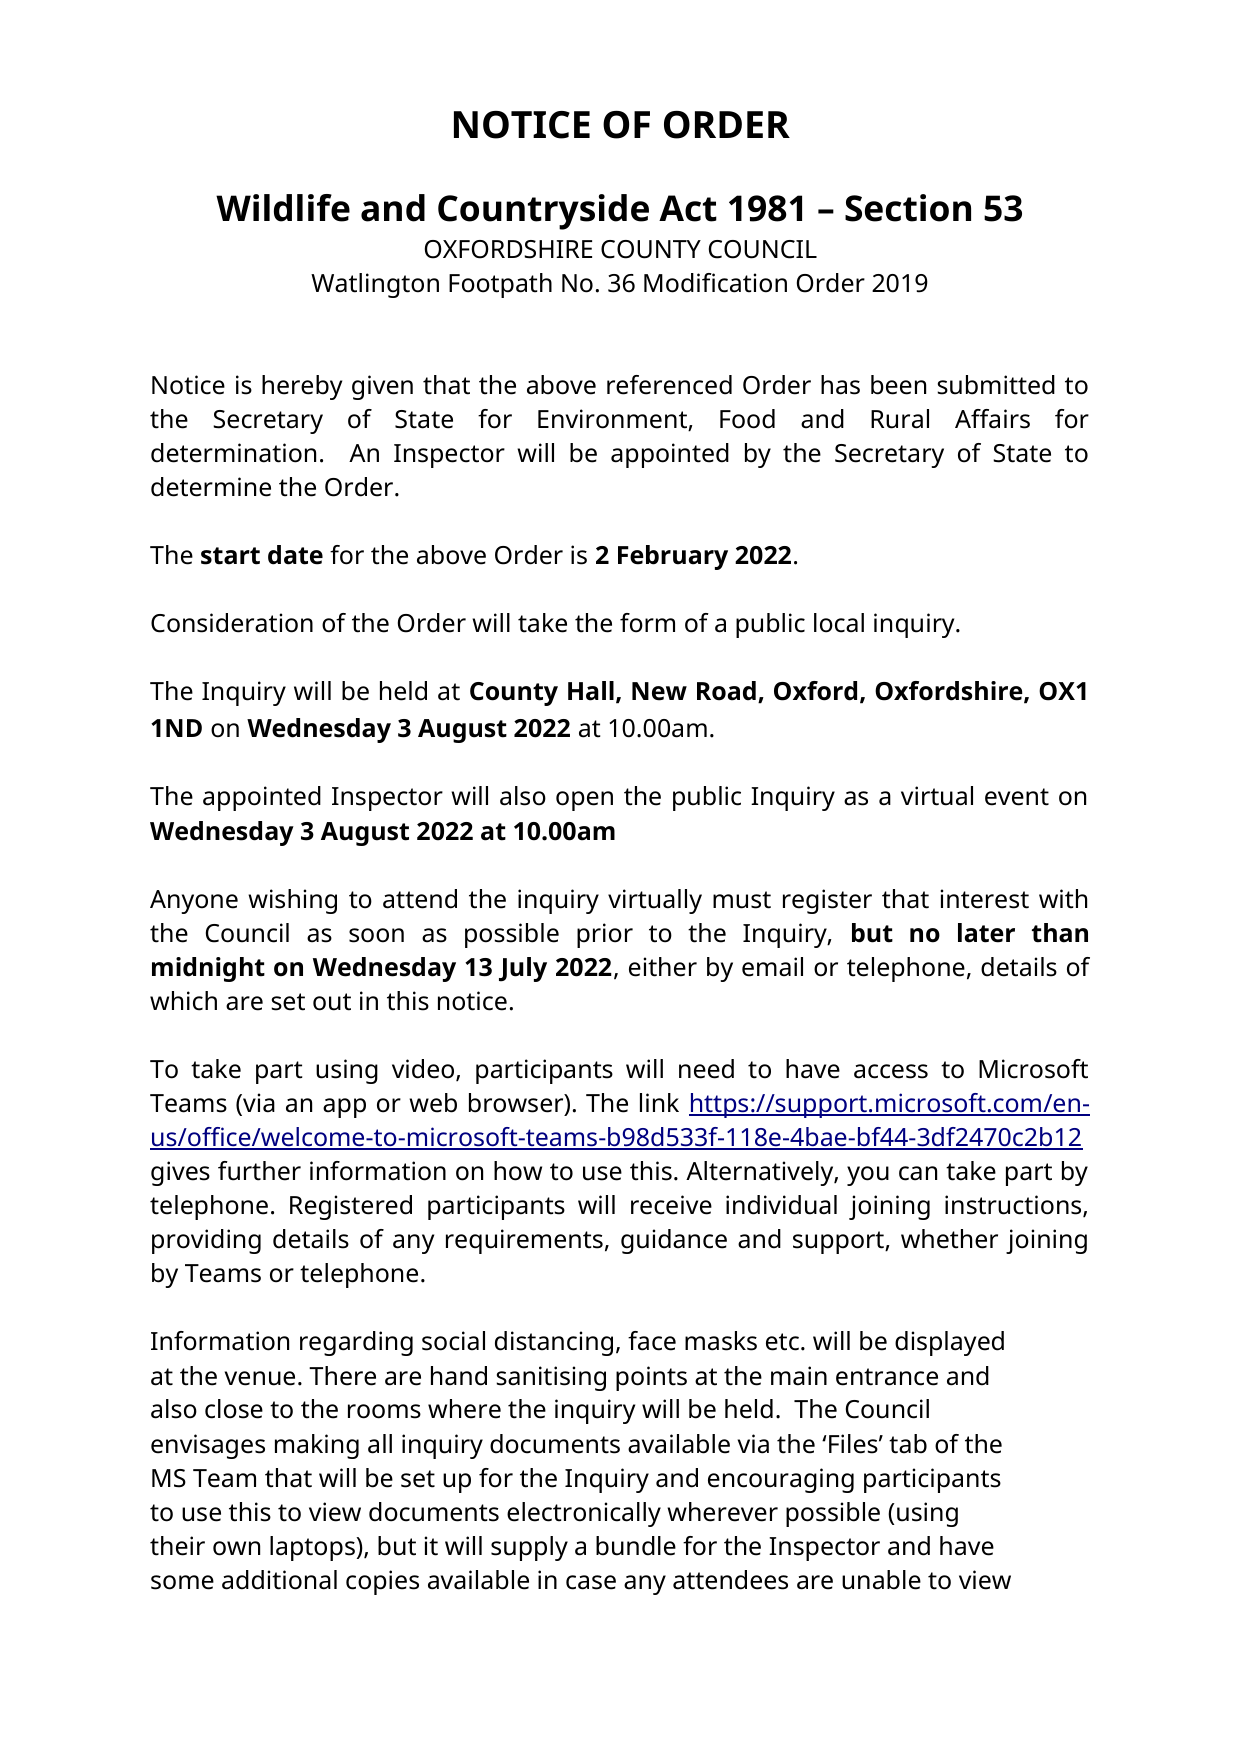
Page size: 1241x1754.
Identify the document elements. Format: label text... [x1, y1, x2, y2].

text at the venue. There are hand sanitising points at the main entrance and [150, 1358, 1090, 1392]
text Information regarding social distancing, face masks etc. will be displayed [150, 1324, 1090, 1358]
text The Inquiry will be held at County Hall, New Road, Oxford, Oxfordshire, OX1 1ND on Wednesday 3 August 2022 at 10.00am. [150, 674, 1090, 745]
text to use this to view documents electronically wherever possible (using [150, 1494, 1090, 1528]
text The appointed Inspector will also open the public Inquiry as a virtual event on Wednesday 3 August 2022 at 10.00am [150, 779, 1090, 847]
text some additional copies available in case any attendees are unable to view [150, 1562, 1090, 1597]
text Notice is hereby given that the above referenced Order has been submitted to the Secretary of State for Environment, Food and Rural Affairs for determination. An Inspector will be appointed by the Secretary of State to determine the Order. [150, 367, 1090, 504]
text their own laptops), but it will supply a bundle for the Inspector and have [150, 1528, 1090, 1562]
text Consideration of the Order will take the form of a public local inquiry. [150, 606, 1090, 640]
text envisages making all inquiry documents available via the ‘Files’ tab of the [150, 1426, 1090, 1460]
text MS Team that will be set up for the Inquiry and encouraging participants [150, 1460, 1090, 1494]
text also close to the rooms where the inquiry will be held. The Council [150, 1392, 1090, 1426]
text Watlington Footpath No. 36 Modification Order 2019 [150, 265, 1090, 299]
text The start date for the above Order is 2 February 2022. [150, 538, 1090, 572]
text Wildlife and Countryside Act 1981 – Section 53 [150, 183, 1090, 231]
text NOTICE OF ORDER [150, 98, 1090, 149]
text Anyone wishing to attend the inquiry virtually must register that interest with the Council as soon as possible prior to the Inquiry, but no later than midnight on Wednesday 13 July 2022, either by email or telephone, details of which are set out in this notice. [150, 881, 1090, 1017]
text To take part using video, participants will need to have access to Microsoft Teams (via an app or web browser). The link https://support.microsoft.com/en-us/office/welcome-to-microsoft-teams-b98d533f-118e-4bae-bf44-3df2470c2b12 gives further information on how to use this. Alternatively, you can take part by telephone. Registered participants will receive individual joining instructions, providing details of any requirements, guidance and support, whether joining by Teams or telephone. [150, 1052, 1090, 1290]
text OXFORDSHIRE COUNTY COUNCIL [150, 231, 1090, 265]
